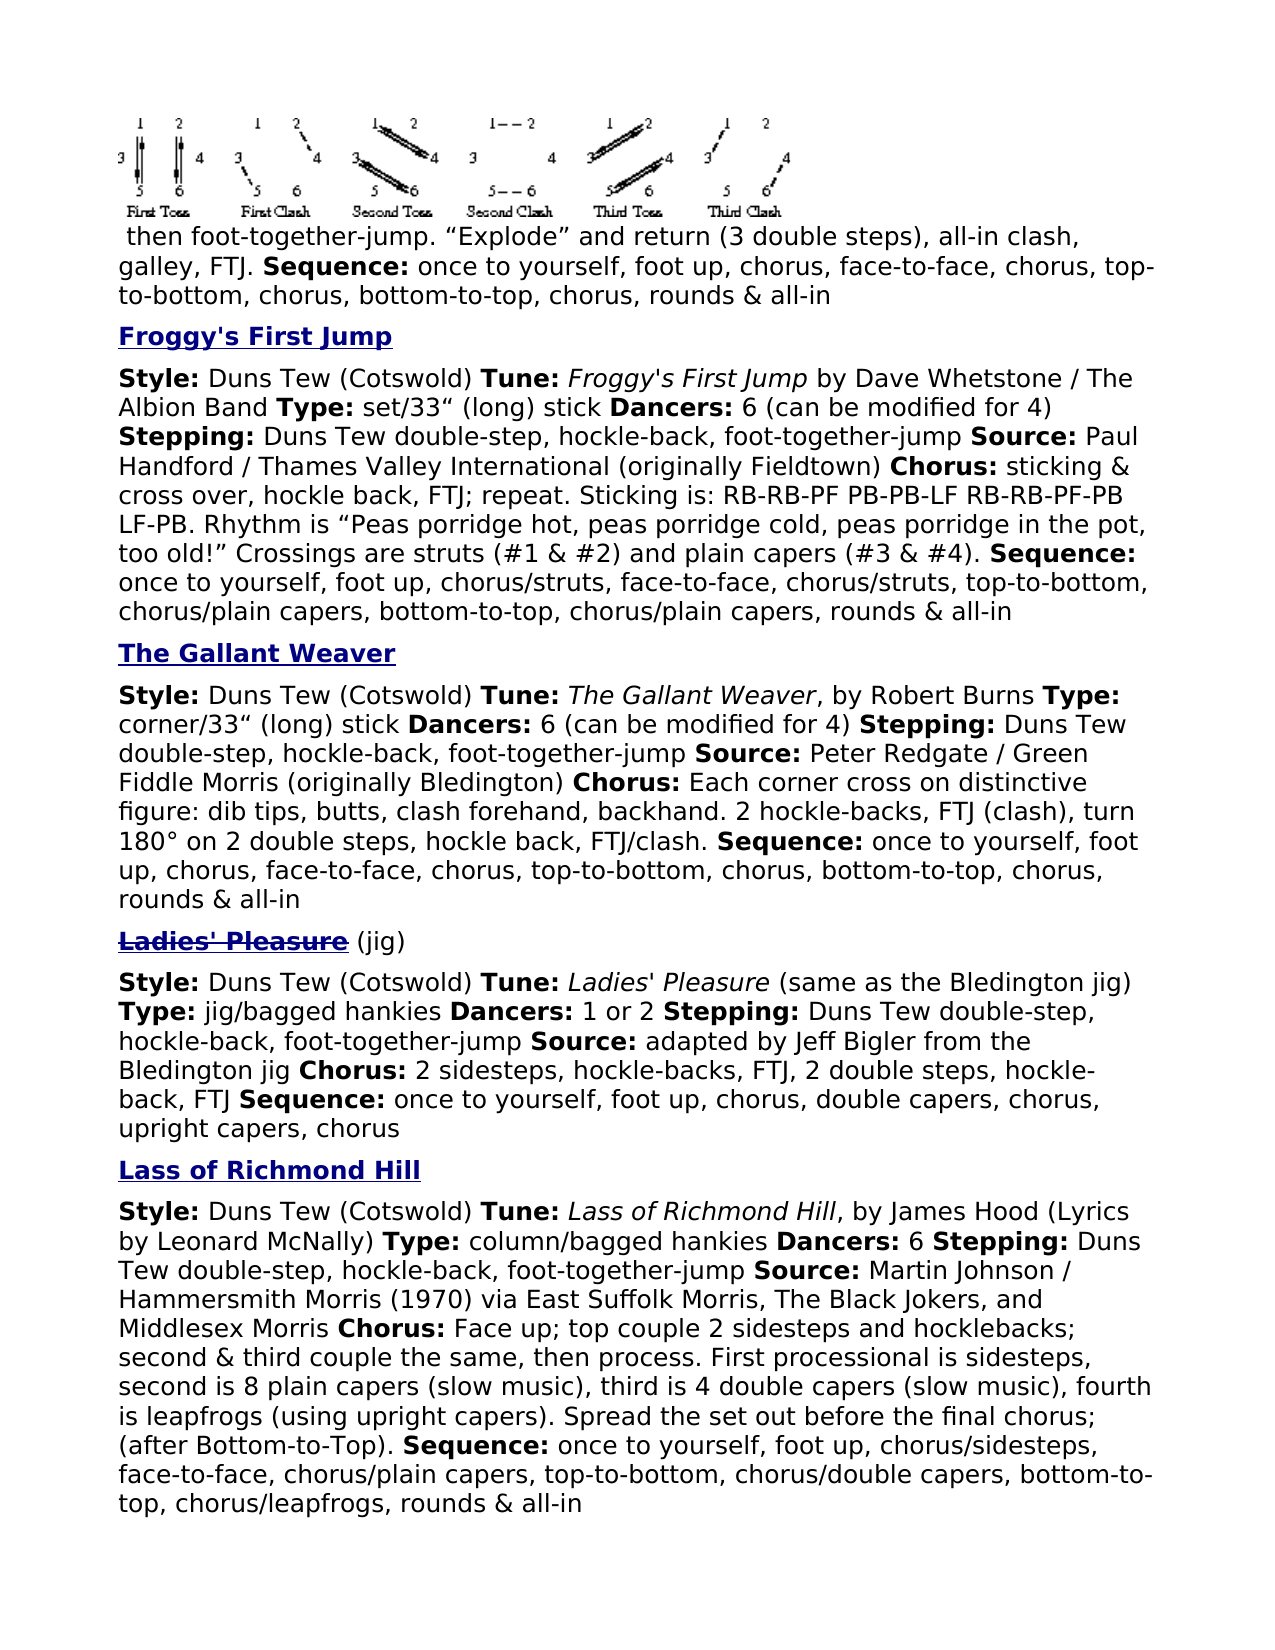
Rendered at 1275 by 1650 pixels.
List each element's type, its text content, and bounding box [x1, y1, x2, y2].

text Style: Duns Tew (Cotswold) Tune: Lass of Richmond Hill, by James Hood (Lyrics by Leonard McNally) Type: column/bagged hankies Dancers: 6 Stepping: Duns Tew double-step, hockle-back, foot-together-jump Source: Martin Johnson / Hammersmith Morris (1970) via East Suffolk Morris, The Black Jokers, and Middlesex Morris Chorus: Face up; top couple 2 sidesteps and hocklebacks; second & third couple the same, then process. First processional is sidesteps, second is 8 plain capers (slow music), third is 4 double capers (slow music), fourth is leapfrogs (using upright capers). Spread the set out before the final chorus; (after Bottom-to-Top). Sequence: once to yourself, foot up, chorus/sidesteps, face-to-face, chorus/plain capers, top-to-bottom, chorus/double capers, bottom-to-top, chorus/leapfrogs, rounds & all-in [118, 1197, 1157, 1518]
text Style: Duns Tew (Cotswold) Tune: Ladies' Pleasure (same as the Bledington jig) Type: jig/bagged hankies Dancers: 1 or 2 Stepping: Duns Tew double-step, hockle-back, foot-together-jump Source: adapted by Jeff Bigler from the Bledington jig Chorus: 2 sidesteps, hockle-backs, FTJ, 2 double steps, hockle-back, FTJ Sequence: once to yourself, foot up, chorus, double capers, chorus, upright capers, chorus [118, 968, 1157, 1143]
text Lass of Richmond Hill [118, 1156, 1157, 1185]
text then foot-together-jump. “Explode” and return (3 double steps), all-in clash, galley, FTJ. Sequence: once to yourself, foot up, chorus, face-to-face, chorus, top-to-bottom, chorus, bottom-to-top, chorus, rounds & all-in [118, 118, 1157, 310]
text Style: Duns Tew (Cotswold) Tune: Froggy's First Jump by Dave Whetstone / The Albion Band Type: set/33“ (long) stick Dancers: 6 (can be modified for 4) Stepping: Duns Tew double-step, hockle-back, foot-together-jump Source: Paul Handford / Thames Valley International (originally Fieldtown) Chorus: sticking & cross over, hockle back, FTJ; repeat. Sticking is: RB-RB-PF PB-PB-LF RB-RB-PF-PB LF-PB. Rhythm is “Peas porridge hot, peas porridge cold, peas porridge in the pot, too old!” Crossings are struts (#1 & #2) and plain capers (#3 & #4). Sequence: once to yourself, foot up, chorus/struts, face-to-face, chorus/struts, top-to-bottom, chorus/plain capers, bottom-to-top, chorus/plain capers, rounds & all-in [118, 364, 1157, 627]
text Ladies' Pleasure (jig) [118, 927, 1157, 956]
text Froggy's First Jump [118, 322, 1157, 352]
picture [118, 118, 790, 217]
text The Gallant Weaver [118, 639, 1157, 668]
text Style: Duns Tew (Cotswold) Tune: The Gallant Weaver, by Robert Burns Type: corner/33“ (long) stick Dancers: 6 (can be modified for 4) Stepping: Duns Tew double-step, hockle-back, foot-together-jump Source: Peter Redgate / Green Fiddle Morris (originally Bledington) Chorus: Each corner cross on distinctive figure: dib tips, butts, clash forehand, backhand. 2 hockle-backs, FTJ (clash), turn 180° on 2 double steps, hockle back, FTJ/clash. Sequence: once to yourself, foot up, chorus, face-to-face, chorus, top-to-bottom, chorus, bottom-to-top, chorus, rounds & all-in [118, 681, 1157, 914]
